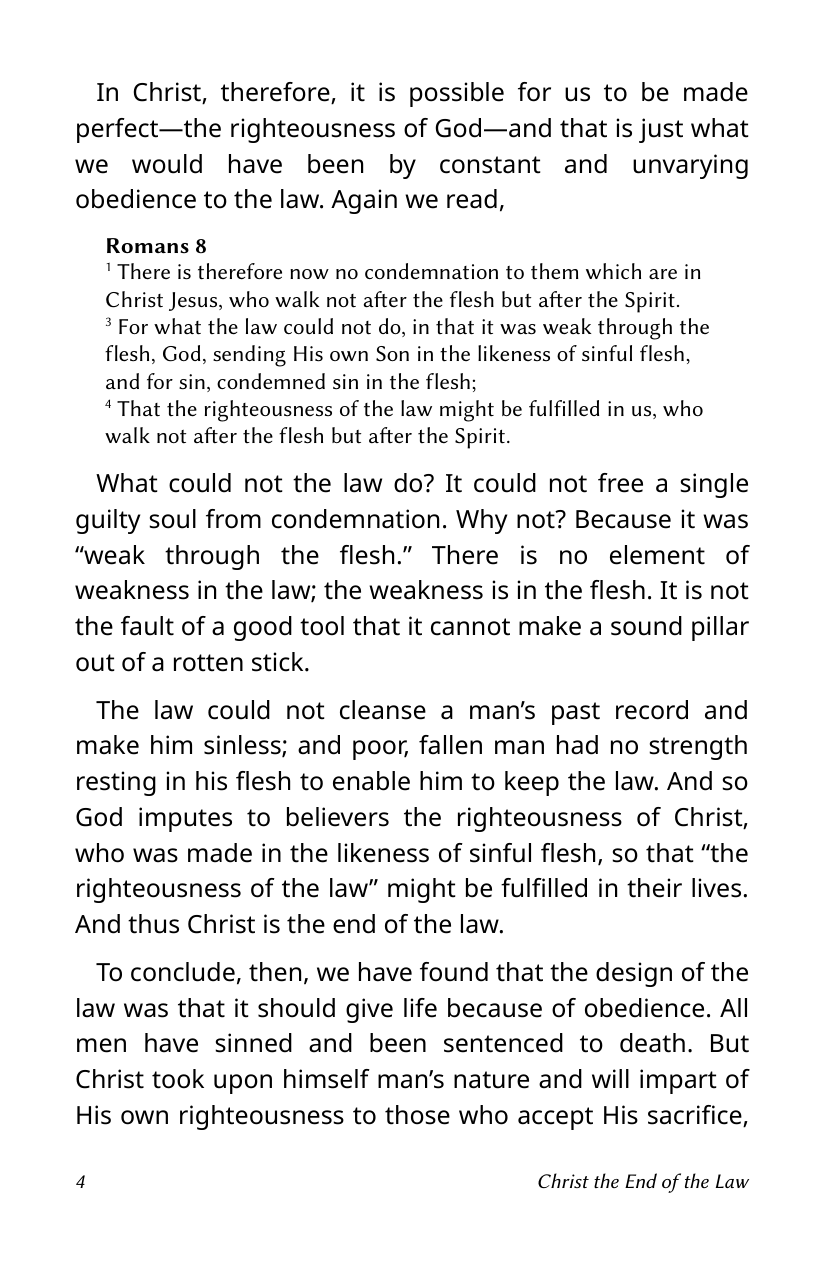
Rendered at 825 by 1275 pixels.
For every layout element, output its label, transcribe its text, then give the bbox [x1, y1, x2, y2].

text To conclude, then, we have found that the design of the law was that it should give life because of obedience. All men have sinned and been sentenced to death. But Christ took upon himself man’s nature and will impart of His own righteousness to those who accept His sacrifice, [75, 954, 750, 1131]
text 4 That the righteousness of the law might be fulfilled in us, who walk not after the flesh but after the Spirit. [105, 396, 720, 449]
text What could not the law do? It could not free a single guilty soul from condemnation. Why not? Because it was “weak through the flesh.” There is no element of weakness in the law; the weakness is in the flesh. It is not the fault of a good tool that it cannot make a sound pillar out of a rotten stick. [75, 466, 750, 678]
text 1 There is therefore now no condemnation to them which are in Christ Jesus, who walk not after the flesh but after the Spirit. [105, 259, 720, 313]
text The law could not cleanse a man’s past record and make him sinless; and poor, fallen man had no strength resting in his flesh to enable him to keep the law. And so God imputes to believers the righteousness of Christ, who was made in the likeness of sinful flesh, so that “the righteousness of the law” might be fulfilled in their lives. And thus Christ is the end of the law. [75, 692, 750, 941]
text 3 For what the law could not do, in that it was weak through the flesh, God, sending His own Son in the likeness of sinful flesh, and for sin, condemned sin in the flesh; [105, 314, 720, 395]
text In Christ, therefore, it is possible for us to be made perfect—the righteousness of God—and that is just what we would have been by constant and unvarying obedience to the law. Again we read, [75, 75, 750, 216]
text Romans 8 [105, 233, 750, 259]
